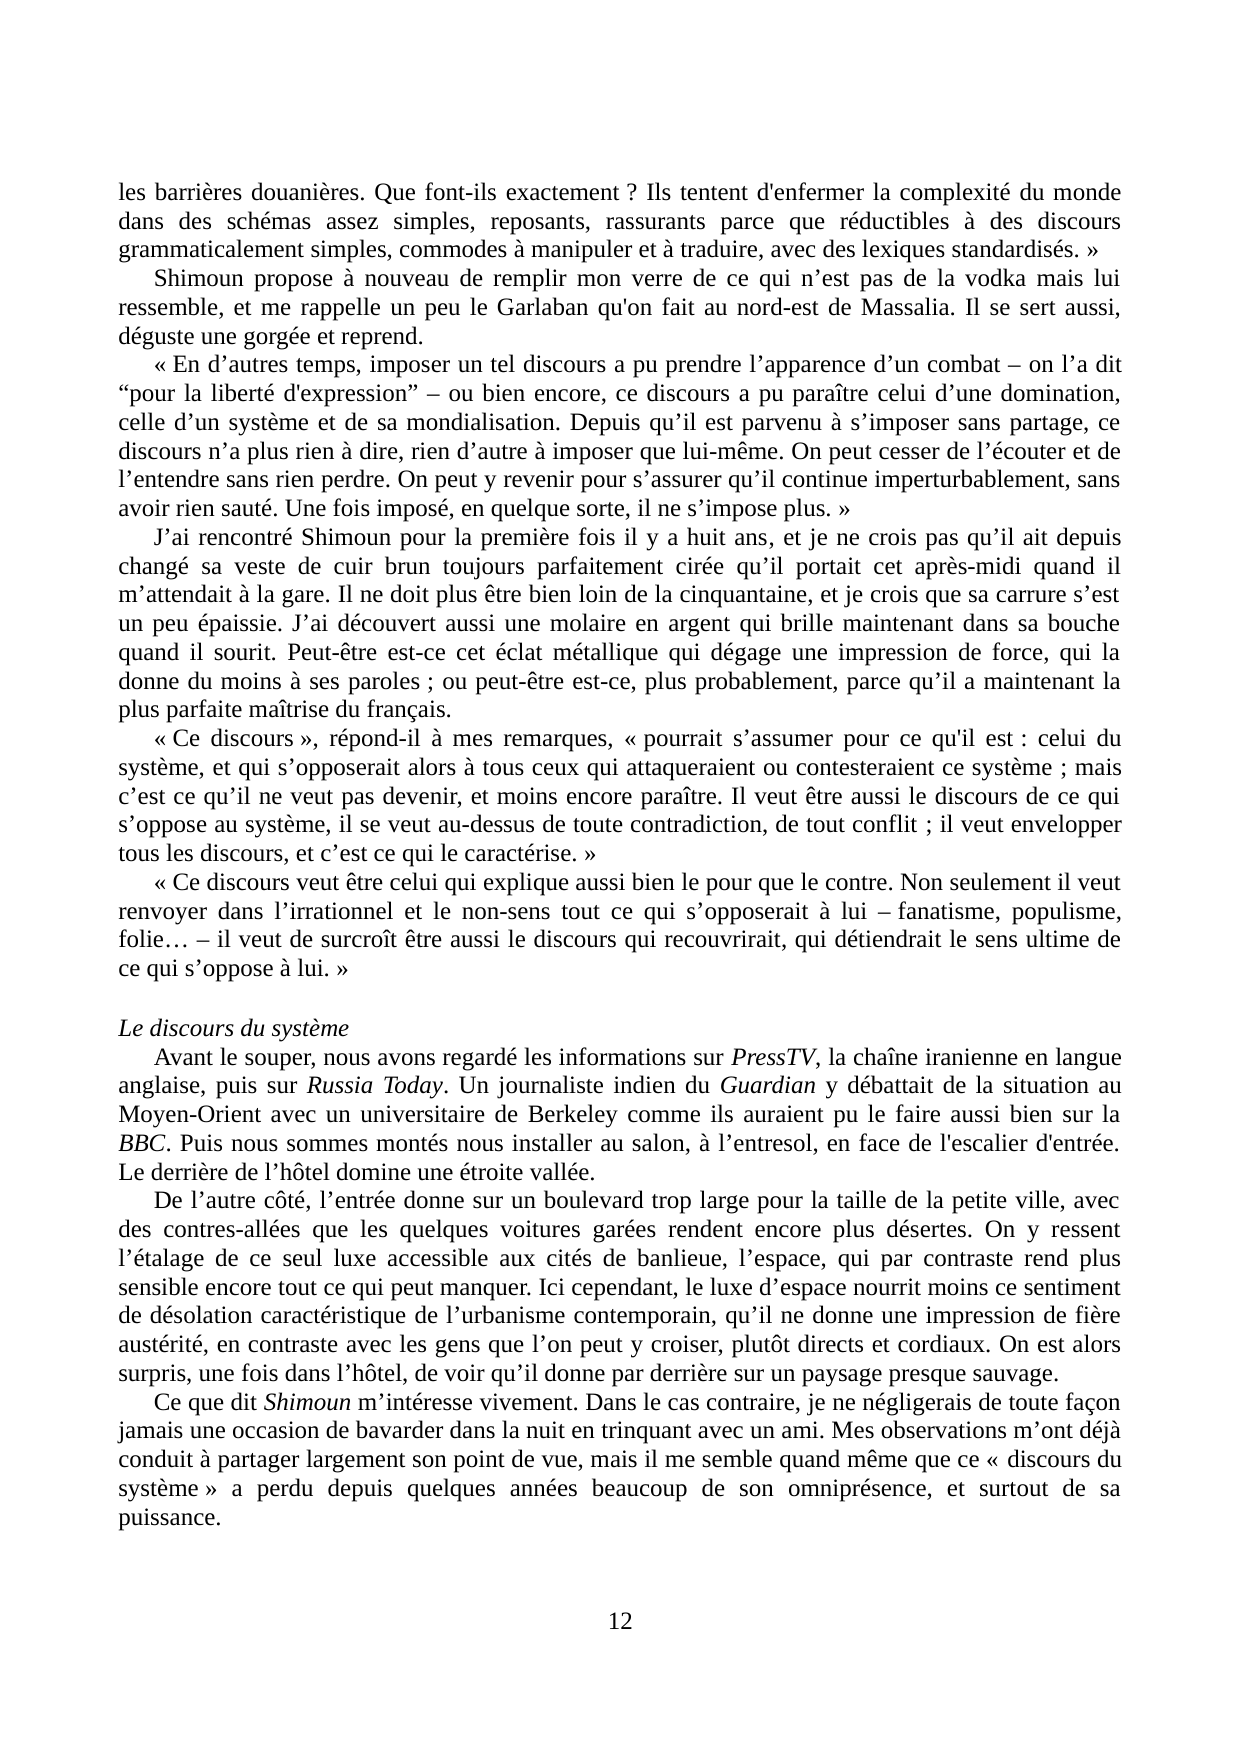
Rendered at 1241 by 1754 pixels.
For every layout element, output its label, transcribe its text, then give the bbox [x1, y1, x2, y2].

text J’ai rencontré Shimoun pour la première fois il y a huit ans, et je ne crois pas qu’il ait depuis changé sa veste de cuir brun toujours parfaitement cirée qu’il portait cet après-midi quand il m’attendait à la gare. Il ne doit plus être bien loin de la cinquantaine, et je crois que sa carrure s’est un peu épaissie. J’ai découvert aussi une molaire en argent qui brille maintenant dans sa bouche quand il sourit. Peut-être est-ce cet éclat métallique qui dégage une impression de force, qui la donne du moins à ses paroles ; ou peut-être est-ce, plus probablement, parce qu’il a maintenant la plus parfaite maîtrise du français. [118, 522, 1122, 723]
text Ce que dit Shimoun m’intéresse vivement. Dans le cas contraire, je ne négligerais de toute façon jamais une occasion de bavarder dans la nuit en trinquant avec un ami. Mes observations m’ont déjà conduit à partager largement son point de vue, mais il me semble quand même que ce « discours du système » a perdu depuis quelques années beaucoup de son omniprésence, et surtout de sa puissance. [118, 1387, 1122, 1530]
text « Ce discours », répond-il à mes remarques, « pourrait s’assumer pour ce qu'il est : celui du système, et qui s’opposerait alors à tous ceux qui attaqueraient ou contesteraient ce système ; mais c’est ce qu’il ne veut pas devenir, et moins encore paraître. Il veut être aussi le discours de ce qui s’oppose au système, il se veut au-dessus de toute contradiction, de tout conflit ; il veut envelopper tous les discours, et c’est ce qui le caractérise. » [118, 723, 1122, 867]
text De l’autre côté, l’entrée donne sur un boulevard trop large pour la taille de la petite ville, avec des contres-allées que les quelques voitures garées rendent encore plus désertes. On y ressent l’étalage de ce seul luxe accessible aux cités de banlieue, l’espace, qui par contraste rend plus sensible encore tout ce qui peut manquer. Ici cependant, le luxe d’espace nourrit moins ce sentiment de désolation caractéristique de l’urbanisme contemporain, qu’il ne donne une impression de fière austérité, en contraste avec les gens que l’on peut y croiser, plutôt directs et cordiaux. On est alors surpris, une fois dans l’hôtel, de voir qu’il donne par derrière sur un paysage presque sauvage. [118, 1185, 1122, 1387]
text Avant le souper, nous avons regardé les informations sur PressTV, la chaîne iranienne en langue anglaise, puis sur Russia Today. Un journaliste indien du Guardian y débattait de la situation au Moyen-Orient avec un universitaire de Berkeley comme ils auraient pu le faire aussi bien sur la BBC. Puis nous sommes montés nous installer au salon, à l’entresol, en face de l'escalier d'entrée. Le derrière de l’hôtel domine une étroite vallée. [118, 1042, 1122, 1185]
text « En d’autres temps, imposer un tel discours a pu prendre l’apparence d’un combat – on l’a dit “pour la liberté d'expression” – ou bien encore, ce discours a pu paraître celui d’une domination, celle d’un système et de sa mondialisation. Depuis qu’il est parvenu à s’imposer sans partage, ce discours n’a plus rien à dire, rien d’autre à imposer que lui-même. On peut cesser de l’écouter et de l’entendre sans rien perdre. On peut y revenir pour s’assurer qu’il continue imperturbablement, sans avoir rien sauté. Une fois imposé, en quelque sorte, il ne s’impose plus. » [118, 349, 1122, 522]
text les barrières douanières. Que font-ils exactement ? Ils tentent d'enfermer la complexité du monde dans des schémas assez simples, reposants, rassurants parce que réductibles à des discours grammaticalement simples, commodes à manipuler et à traduire, avec des lexiques standardisés. » [118, 177, 1122, 263]
subtitle Le discours du système [118, 1013, 1122, 1042]
text Shimoun propose à nouveau de remplir mon verre de ce qui n’est pas de la vodka mais lui ressemble, et me rappelle un peu le Garlaban qu'on fait au nord-est de Massalia. Il se sert aussi, déguste une gorgée et reprend. [118, 263, 1122, 349]
text « Ce discours veut être celui qui explique aussi bien le pour que le contre. Non seulement il veut renvoyer dans l’irrationnel et le non-sens tout ce qui s’opposerait à lui – fanatisme, populisme, folie… – il veut de surcroît être aussi le discours qui recouvrirait, qui détiendrait le sens ultime de ce qui s’oppose à lui. » [118, 867, 1122, 982]
